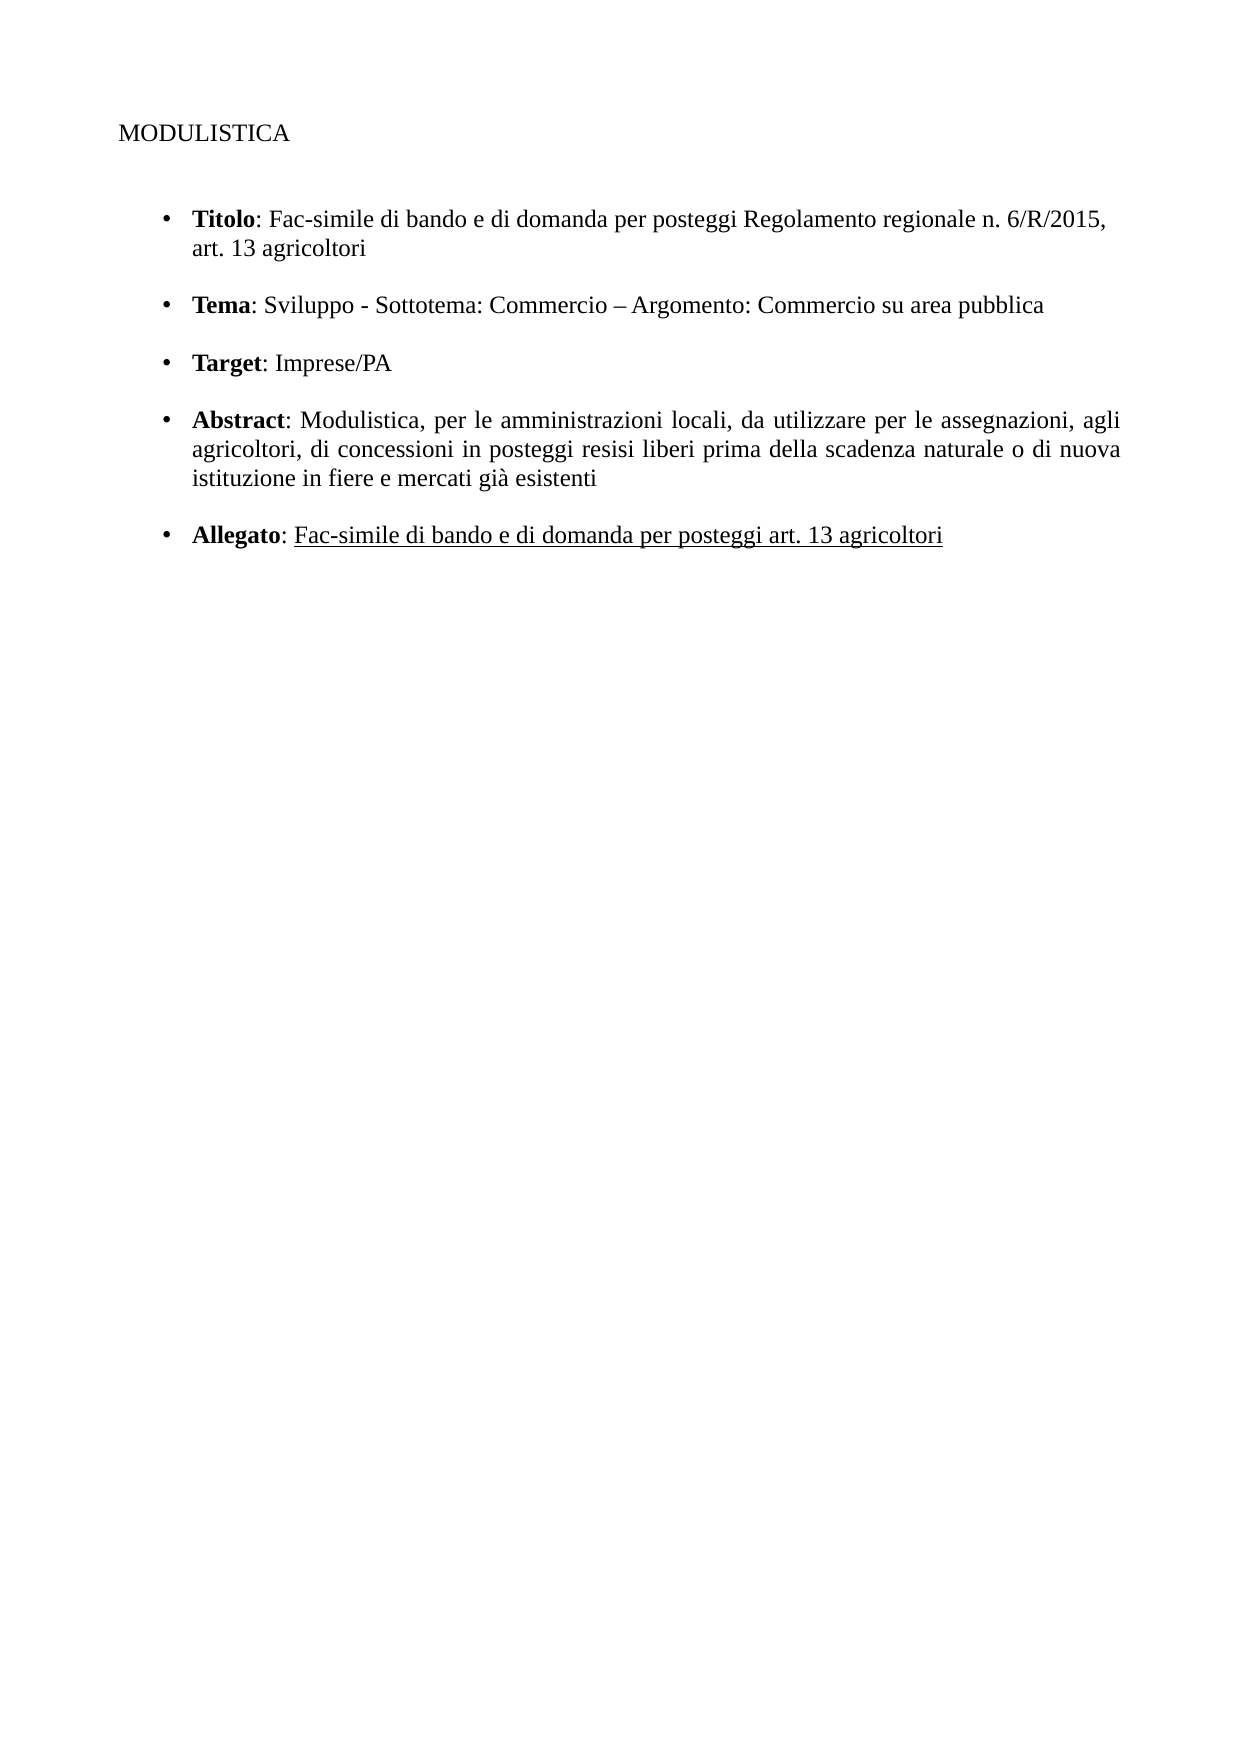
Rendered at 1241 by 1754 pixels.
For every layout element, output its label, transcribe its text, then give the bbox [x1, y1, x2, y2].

list Target: Imprese/PA [162, 348, 1122, 377]
list Abstract: Modulistica, per le amministrazioni locali, da utilizzare per le assegnazioni, agli agricoltori, di concessioni in posteggi resisi liberi prima della scadenza naturale o di nuova istituzione in fiere e mercati già esistenti [162, 406, 1122, 492]
text MODULISTICA [118, 118, 1122, 147]
list Tema: Sviluppo - Sottotema: Commercio – Argomento: Commercio su area pubblica [162, 291, 1122, 319]
list Titolo: Fac-simile di bando e di domanda per posteggi Regolamento regionale n. 6/R/2015, art. 13 agricoltori [162, 204, 1122, 262]
list Allegato: Fac-simile di bando e di domanda per posteggi art. 13 agricoltori [162, 521, 1122, 549]
